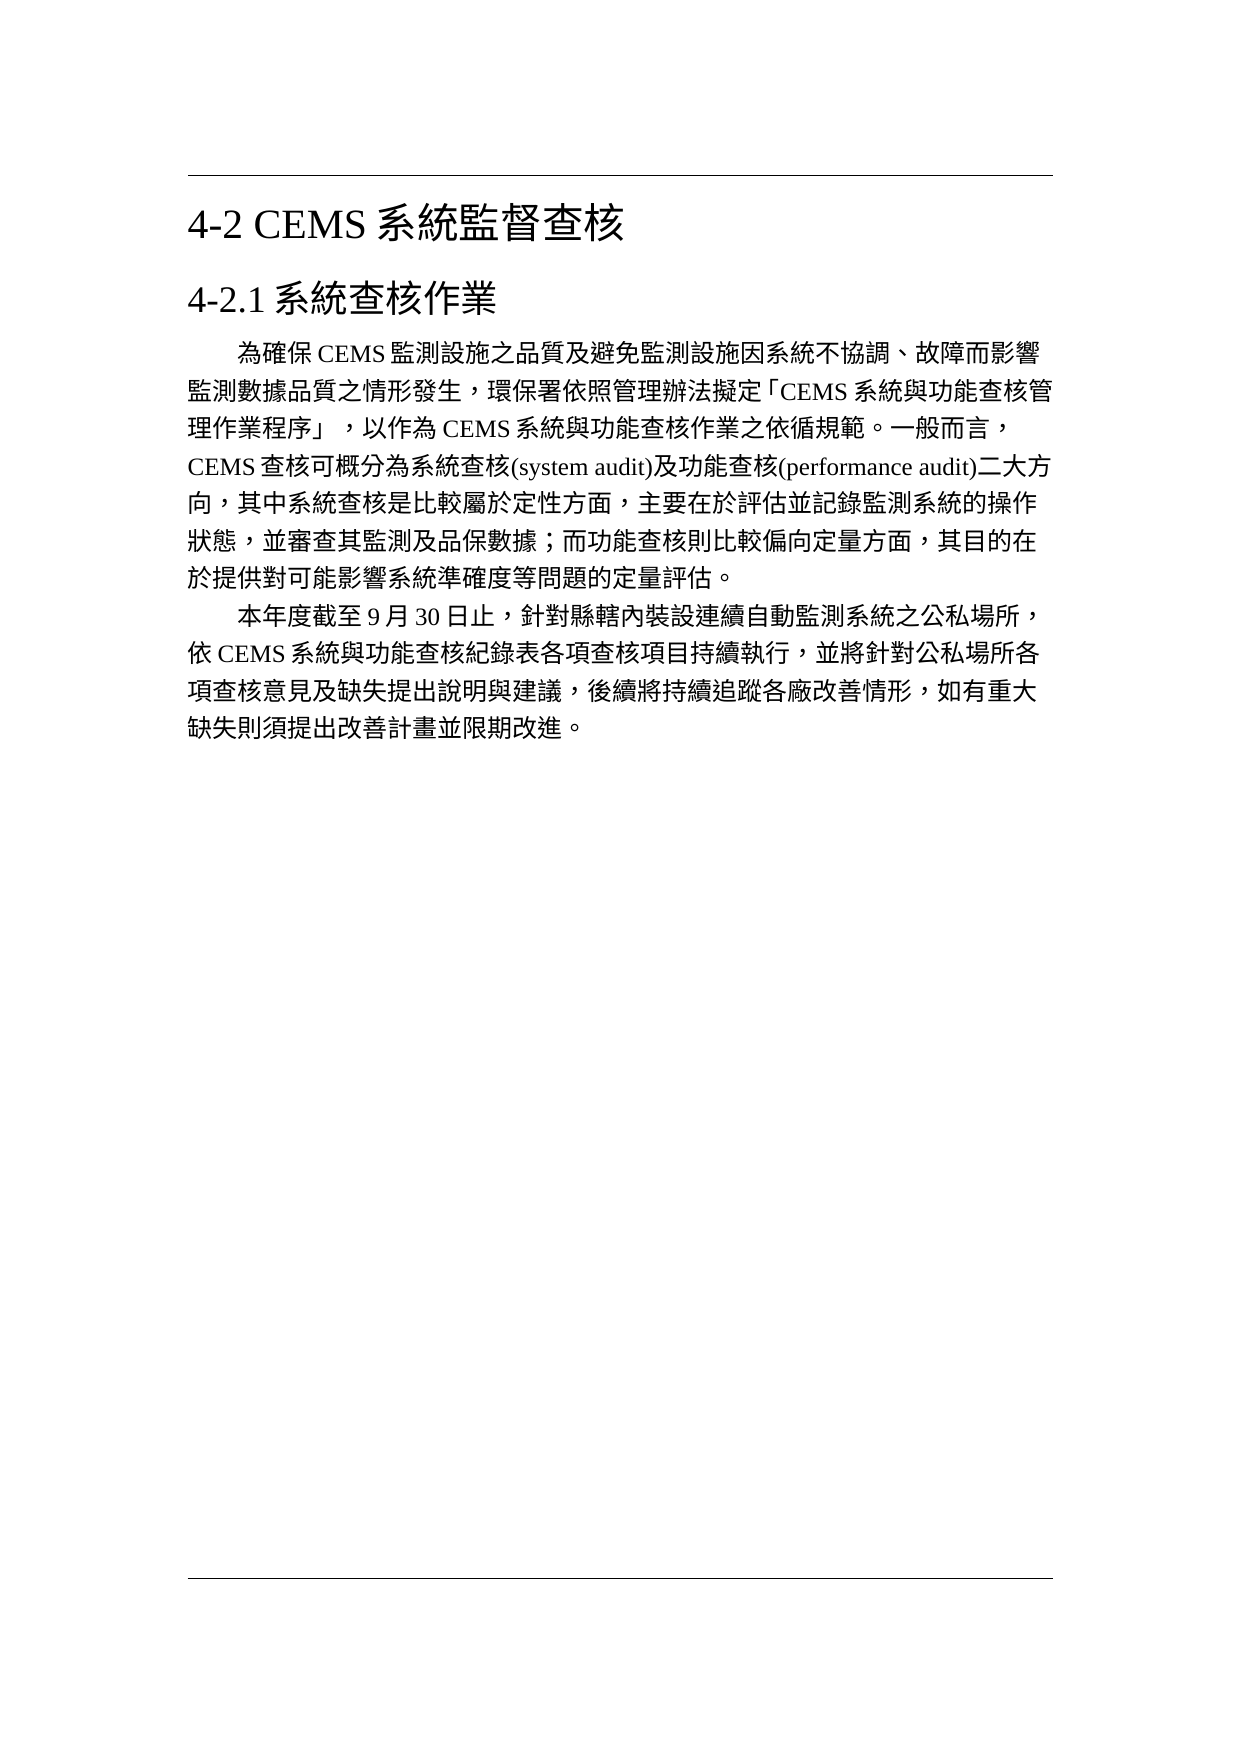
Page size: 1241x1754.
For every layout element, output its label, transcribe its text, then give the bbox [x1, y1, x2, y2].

text 本年度截至9月30日止，針對縣轄內裝設連續自動監測系統之公私場所，依CEMS系統與功能查核紀錄表各項查核項目持續執行，並將針對公私場所各項查核意見及缺失提出說明與建議，後續將持續追蹤各廠改善情形，如有重大缺失則須提出改善計畫並限期改進。 [187, 596, 1053, 746]
subtitle 4-2 CEMS系統監督查核 [187, 183, 1053, 258]
subtitle 4-2.1系統查核作業 [187, 258, 1053, 333]
text 為確保CEMS監測設施之品質及避免監測設施因系統不協調、故障而影響監測數據品質之情形發生，環保署依照管理辦法擬定「CEMS系統與功能查核管理作業程序」，以作為CEMS系統與功能查核作業之依循規範。一般而言，CEMS查核可概分為系統查核(system audit)及功能查核(performance audit)二大方向，其中系統查核是比較屬於定性方面，主要在於評估並記錄監測系統的操作狀態，並審查其監測及品保數據；而功能查核則比較偏向定量方面，其目的在於提供對可能影響系統準確度等問題的定量評估。 [187, 333, 1053, 596]
